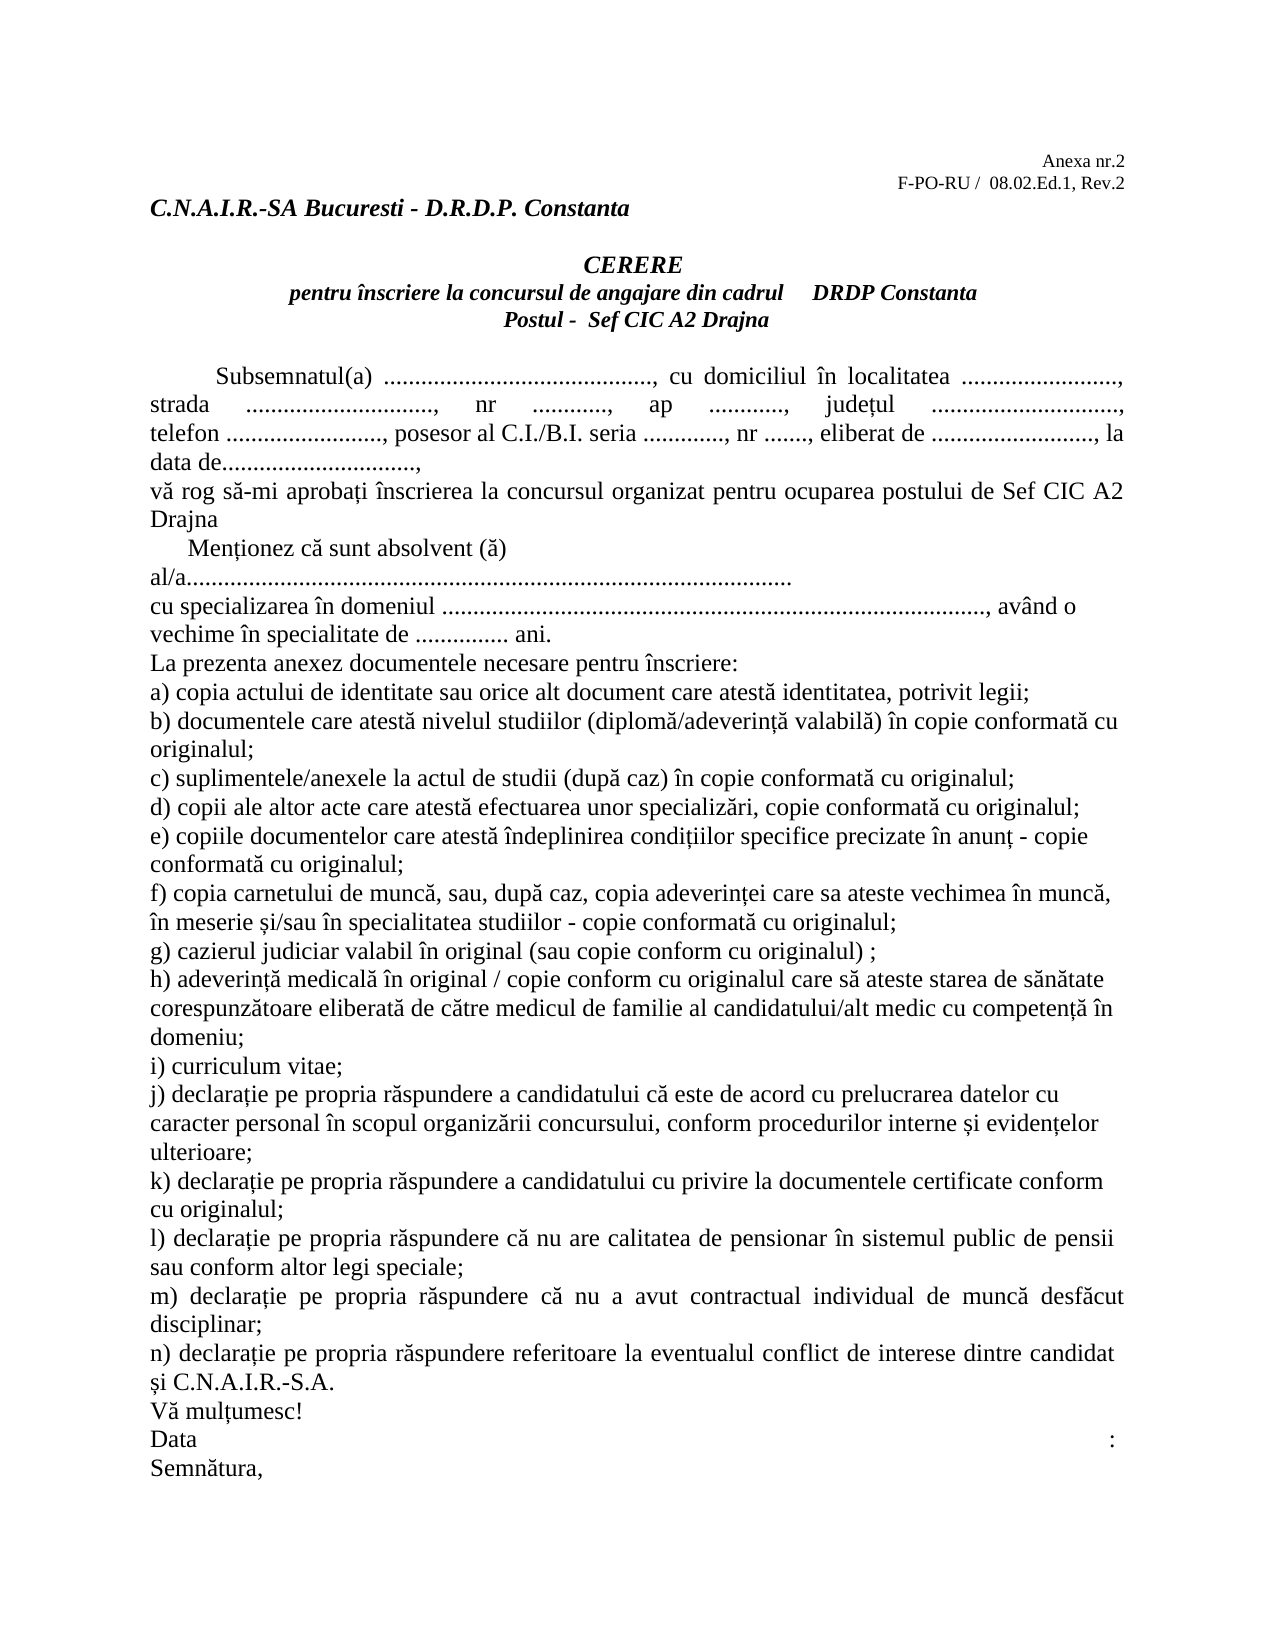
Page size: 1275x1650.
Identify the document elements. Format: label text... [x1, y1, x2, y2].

text Vă mulțumesc! [150, 1396, 1116, 1424]
text CERERE pentru înscriere la concursul de angajare din cadrul DRDP Constanta [150, 251, 1125, 306]
text Data : Semnătura, [150, 1424, 1116, 1482]
text a) copia actului de identitate sau orice alt document care atestă identitatea, potrivit legii; b) documentele care atestă nivelul studiilor (diplomă/adeverință valabilă) în copie conformată cu originalul; c) suplimentele/anexele la actul de studii (după caz) în copie conformată cu originalul; d) copii ale altor acte care atestă efectuarea unor specializări, copie conformată cu originalul; e) copiile documentelor care atestă îndeplinirea condițiilor specifice precizate în anunț - copie conformată cu originalul; f) copia carnetului de muncă, sau, după caz, copia adeverinței care sa ateste vechimea în muncă, în meserie și/sau în specialitatea studiilor - copie conformată cu originalul; g) cazierul judiciar valabil în original (sau copie conform cu originalul) ; h) adeverință medicală în original / copie conform cu originalul care să ateste starea de sănătate corespunzătoare eliberată de către medicul de familie al candidatului/alt medic cu competență în domeniu; i) curriculum vitae; j) declarație pe propria răspundere a candidatului că este de acord cu prelucrarea datelor cu caracter personal în scopul organizării concursului, conform procedurilor interne și evidențelor ulterioare; [150, 677, 1125, 1166]
text Menționez că sunt absolvent (ă) al/a................................................................................................. cu specializarea în domeniul ......................................................................................., având o vechime în specialitate de ............... ani. [150, 533, 1125, 648]
text m) declarație pe propria răspundere că nu a avut contractual individual de muncă desfăcut disciplinar; [150, 1281, 1125, 1338]
text F-PO-RU / 08.02.Ed.1, Rev.2 [150, 172, 1125, 193]
text l) declarație pe propria răspundere că nu are calitatea de pensionar în sistemul public de pensii sau conform altor legi speciale; [150, 1223, 1116, 1281]
text k) declarație pe propria răspundere a candidatului cu privire la documentele certificate conform cu originalul; [150, 1166, 1125, 1223]
text C.N.A.I.R.-SA Bucuresti - D.R.D.P. Constanta [150, 193, 1125, 222]
text Anexa nr.2 [150, 150, 1125, 172]
text Subsemnatul(a) ..........................................., cu domiciliul în localitatea ........................., strada .............................., nr ............, ap ............, județul .............................., telefon ........................., posesor al C.I./B.I. seria ............., nr ......., eliberat de .........................., la data de..............................., [150, 361, 1125, 476]
text Postul - Sef CIC A2 Drajna [150, 306, 1125, 332]
text La prezenta anexez documentele necesare pentru înscriere: [150, 648, 1125, 677]
text n) declarație pe propria răspundere referitoare la eventualul conflict de interese dintre candidat și C.N.A.I.R.-S.A. [150, 1338, 1116, 1396]
text vă rog să-mi aprobați înscrierea la concursul organizat pentru ocuparea postului de Sef CIC A2 Drajna [150, 476, 1125, 533]
